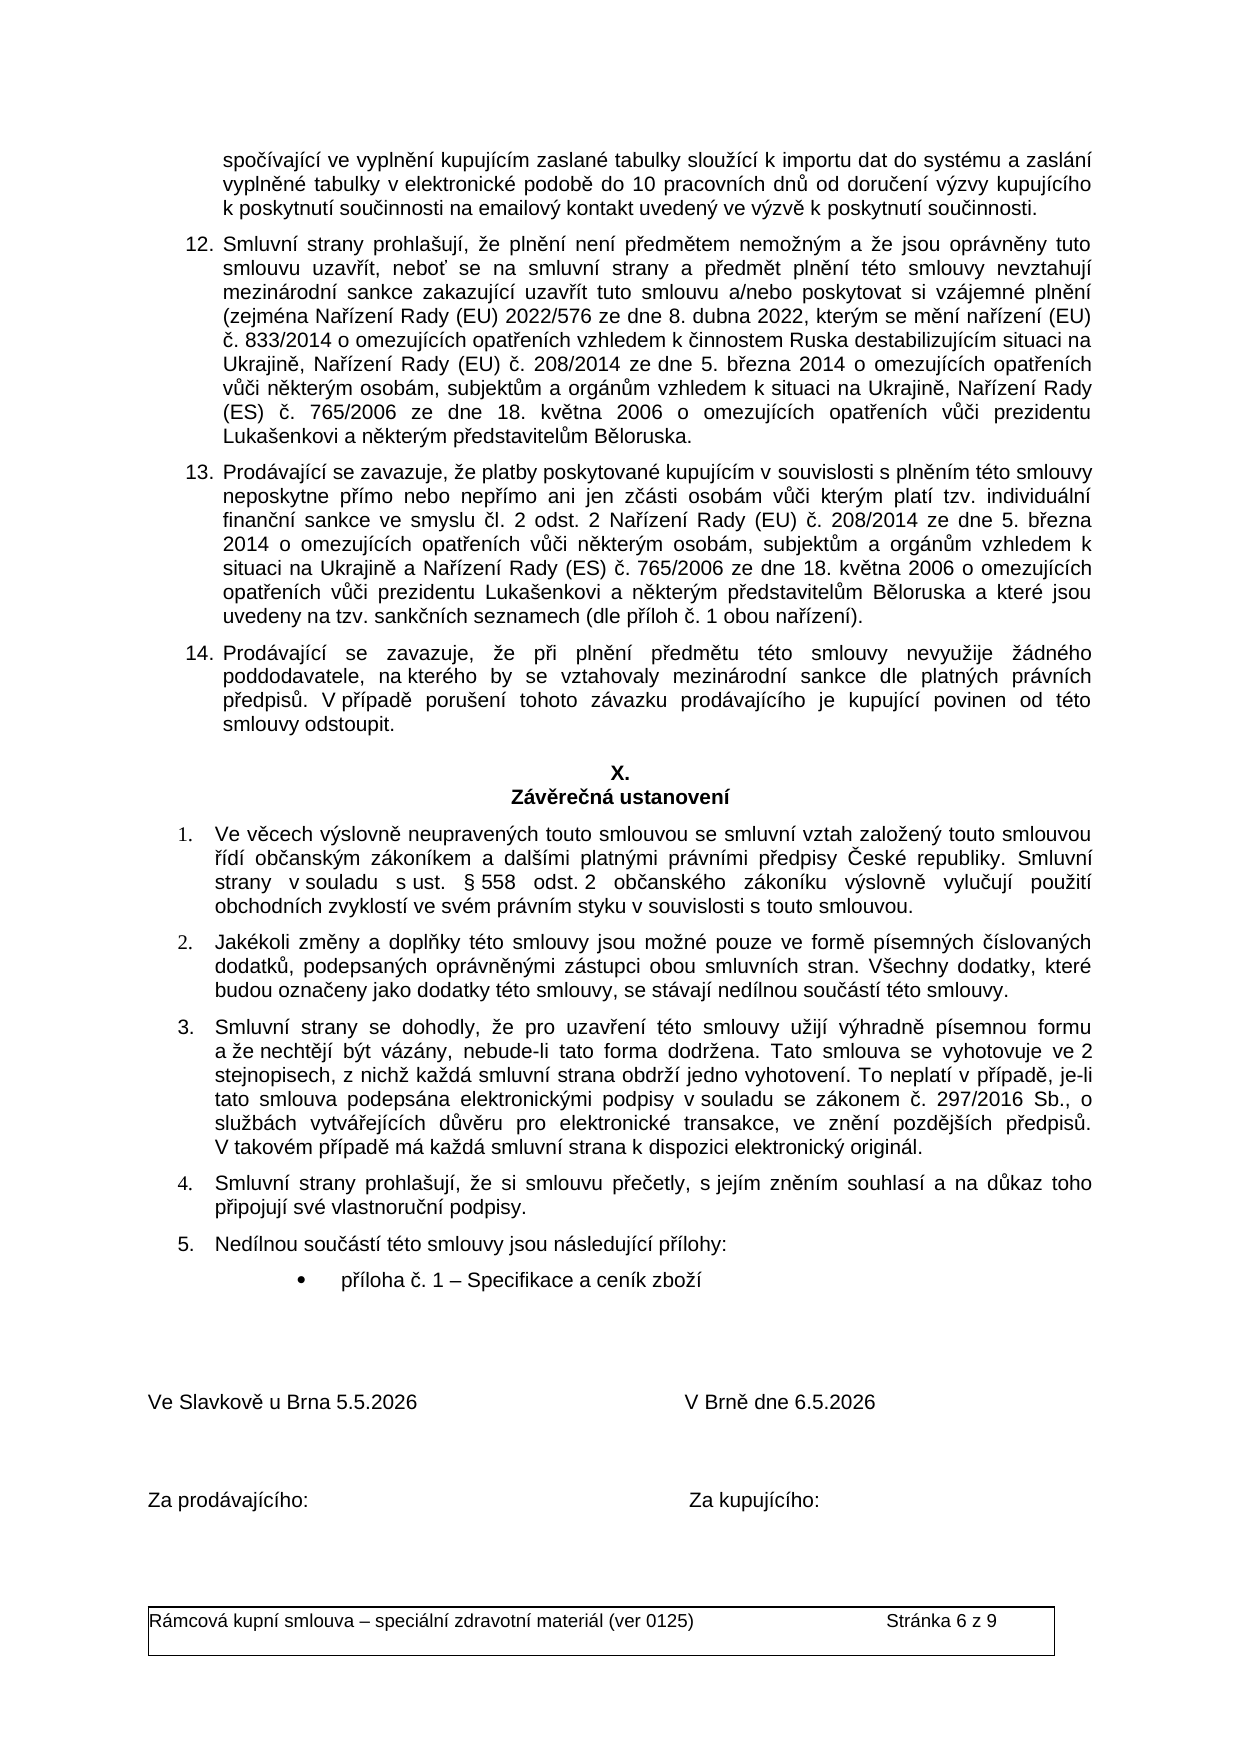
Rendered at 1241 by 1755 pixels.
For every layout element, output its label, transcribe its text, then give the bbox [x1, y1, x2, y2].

list příloha č. 1 – Specifikace a ceník zboží [298, 1268, 1093, 1292]
list Prodávající se zavazuje, že platby poskytované kupujícím v souvislosti s plněním této smlouvy neposkytne přímo nebo nepřímo ani jen zčásti osobám vůči kterým platí tzv. individuální finanční sankce ve smyslu čl. 2 odst. 2 Nařízení Rady (EU) č. 208/2014 ze dne 5. března 2014 o omezujících opatřeních vůči některým osobám, subjektům a orgánům vzhledem k situaci na Ukrajině a Nařízení Rady (ES) č. 765/2006 ze dne 18. května 2006 o omezujících opatřeních vůči prezidentu Lukašenkovi a některým představitelům Běloruska a které jsou uvedeny na tzv. sankčních seznamech (dle příloh č. 1 obou nařízení). [185, 460, 1093, 628]
text Závěrečná ustanovení [148, 785, 1093, 809]
list Smluvní strany se dohodly, že pro uzavření této smlouvy užijí výhradně písemnou formu a že nechtějí být vázány, nebude-li tato forma dodržena. Tato smlouva se vyhotovuje ve 2 stejnopisech, z nichž každá smluvní strana obdrží jedno vyhotovení. To neplatí v případě, je-li tato smlouva podepsána elektronickými podpisy v souladu se zákonem č. 297/2016 Sb., o službách vytvářejících důvěru pro elektronické transakce, ve znění pozdějších předpisů. V takovém případě má každá smluvní strana k dispozici elektronický originál. [177, 1015, 1093, 1158]
text Ve Slavkově u Brna 5.5.2026 V Brně dne 6.5.2026 [148, 1390, 1093, 1414]
text Za prodávajícího: Za kupujícího: [148, 1488, 1093, 1512]
list Smluvní strany prohlašují, že si smlouvu přečetly, s jejím zněním souhlasí a na důkaz toho připojují své vlastnoruční podpisy. [177, 1171, 1093, 1219]
text X. [148, 761, 1093, 785]
list Smluvní strany prohlašují, že plnění není předmětem nemožným a že jsou oprávněny tuto smlouvu uzavřít, neboť se na smluvní strany a předmět plnění této smlouvy nevztahují mezinárodní sankce zakazující uzavřít tuto smlouvu a/nebo poskytovat si vzájemné plnění (zejména Nařízení Rady (EU) 2022/576 ze dne 8. dubna 2022, kterým se mění nařízení (EU) č. 833/2014 o omezujících opatřeních vzhledem k činnostem Ruska destabilizujícím situaci na Ukrajině, Nařízení Rady (EU) č. 208/2014 ze dne 5. března 2014 o omezujících opatřeních vůči některým osobám, subjektům a orgánům vzhledem k situaci na Ukrajině, Nařízení Rady (ES) č. 765/2006 ze dne 18. května 2006 o omezujících opatřeních vůči prezidentu Lukašenkovi a některým představitelům Běloruska. [185, 232, 1093, 448]
list Jakékoli změny a doplňky této smlouvy jsou možné pouze ve formě písemných číslovaných dodatků, podepsaných oprávněnými zástupci obou smluvních stran. Všechny dodatky, které budou označeny jako dodatky této smlouvy, se stávají nedílnou součástí této smlouvy. [177, 930, 1093, 1002]
list spočívající ve vyplnění kupujícím zaslané tabulky sloužící k importu dat do systému a zaslání vyplněné tabulky v elektronické podobě do 10 pracovních dnů od doručení výzvy kupujícího k poskytnutí součinnosti na emailový kontakt uvedený ve výzvě k poskytnutí součinnosti. [185, 148, 1093, 219]
list Nedílnou součástí této smlouvy jsou následující přílohy: [177, 1232, 1093, 1256]
list Ve věcech výslovně neupravených touto smlouvou se smluvní vztah založený touto smlouvou řídí občanským zákoníkem a dalšími platnými právními předpisy České republiky. Smluvní strany v souladu s ust. § 558 odst. 2 občanského zákoníku výslovně vylučují použití obchodních zvyklostí ve svém právním styku v souvislosti s touto smlouvou. [177, 822, 1093, 918]
list Prodávající se zavazuje, že při plnění předmětu této smlouvy nevyužije žádného poddodavatele, na kterého by se vztahovaly mezinárodní sankce dle platných právních předpisů. V případě porušení tohoto závazku prodávajícího je kupující povinen od této smlouvy odstoupit. [185, 640, 1093, 736]
